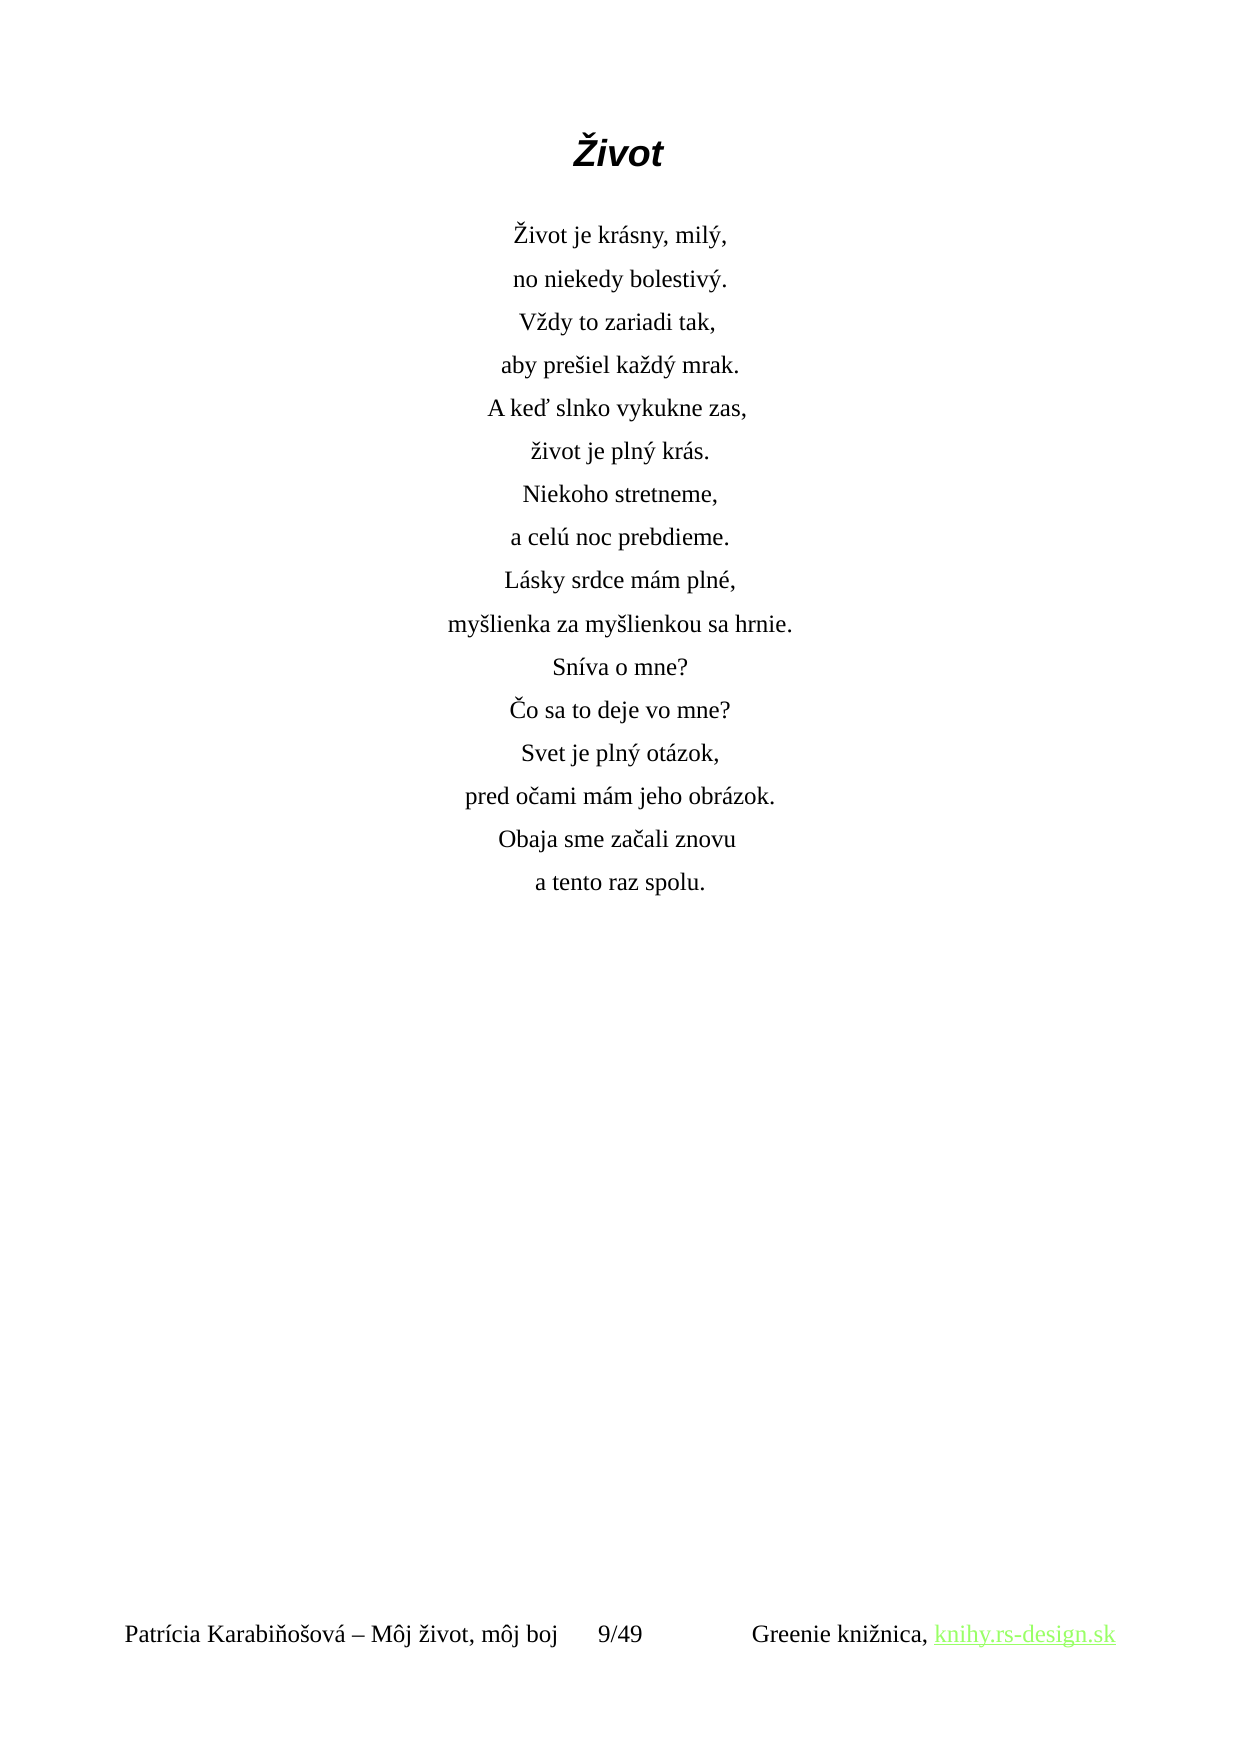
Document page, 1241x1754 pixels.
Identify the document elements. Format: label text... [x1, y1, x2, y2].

text aby prešiel každý mrak. [106, 350, 1134, 379]
text no niekedy bolestivý. [106, 264, 1134, 292]
text myšlienka za myšlienkou sa hrnie. [106, 609, 1134, 637]
text Vždy to zariadi tak, [106, 307, 1134, 336]
text Sníva o mne? [106, 652, 1134, 681]
text A keď slnko vykukne zas, [106, 393, 1134, 422]
text Život je krásny, milý, [106, 221, 1134, 249]
text život je plný krás. [106, 436, 1134, 465]
text Obaja sme začali znovu [106, 824, 1134, 853]
text a tento raz spolu. [106, 867, 1134, 896]
text Niekoho stretneme, [106, 479, 1134, 508]
text Čo sa to deje vo mne? [106, 695, 1134, 724]
text Svet je plný otázok, [106, 738, 1134, 767]
text a celú noc prebdieme. [106, 522, 1134, 551]
subtitle Život [106, 131, 1134, 174]
text pred očami mám jeho obrázok. [106, 781, 1134, 810]
text Lásky srdce mám plné, [106, 566, 1134, 594]
